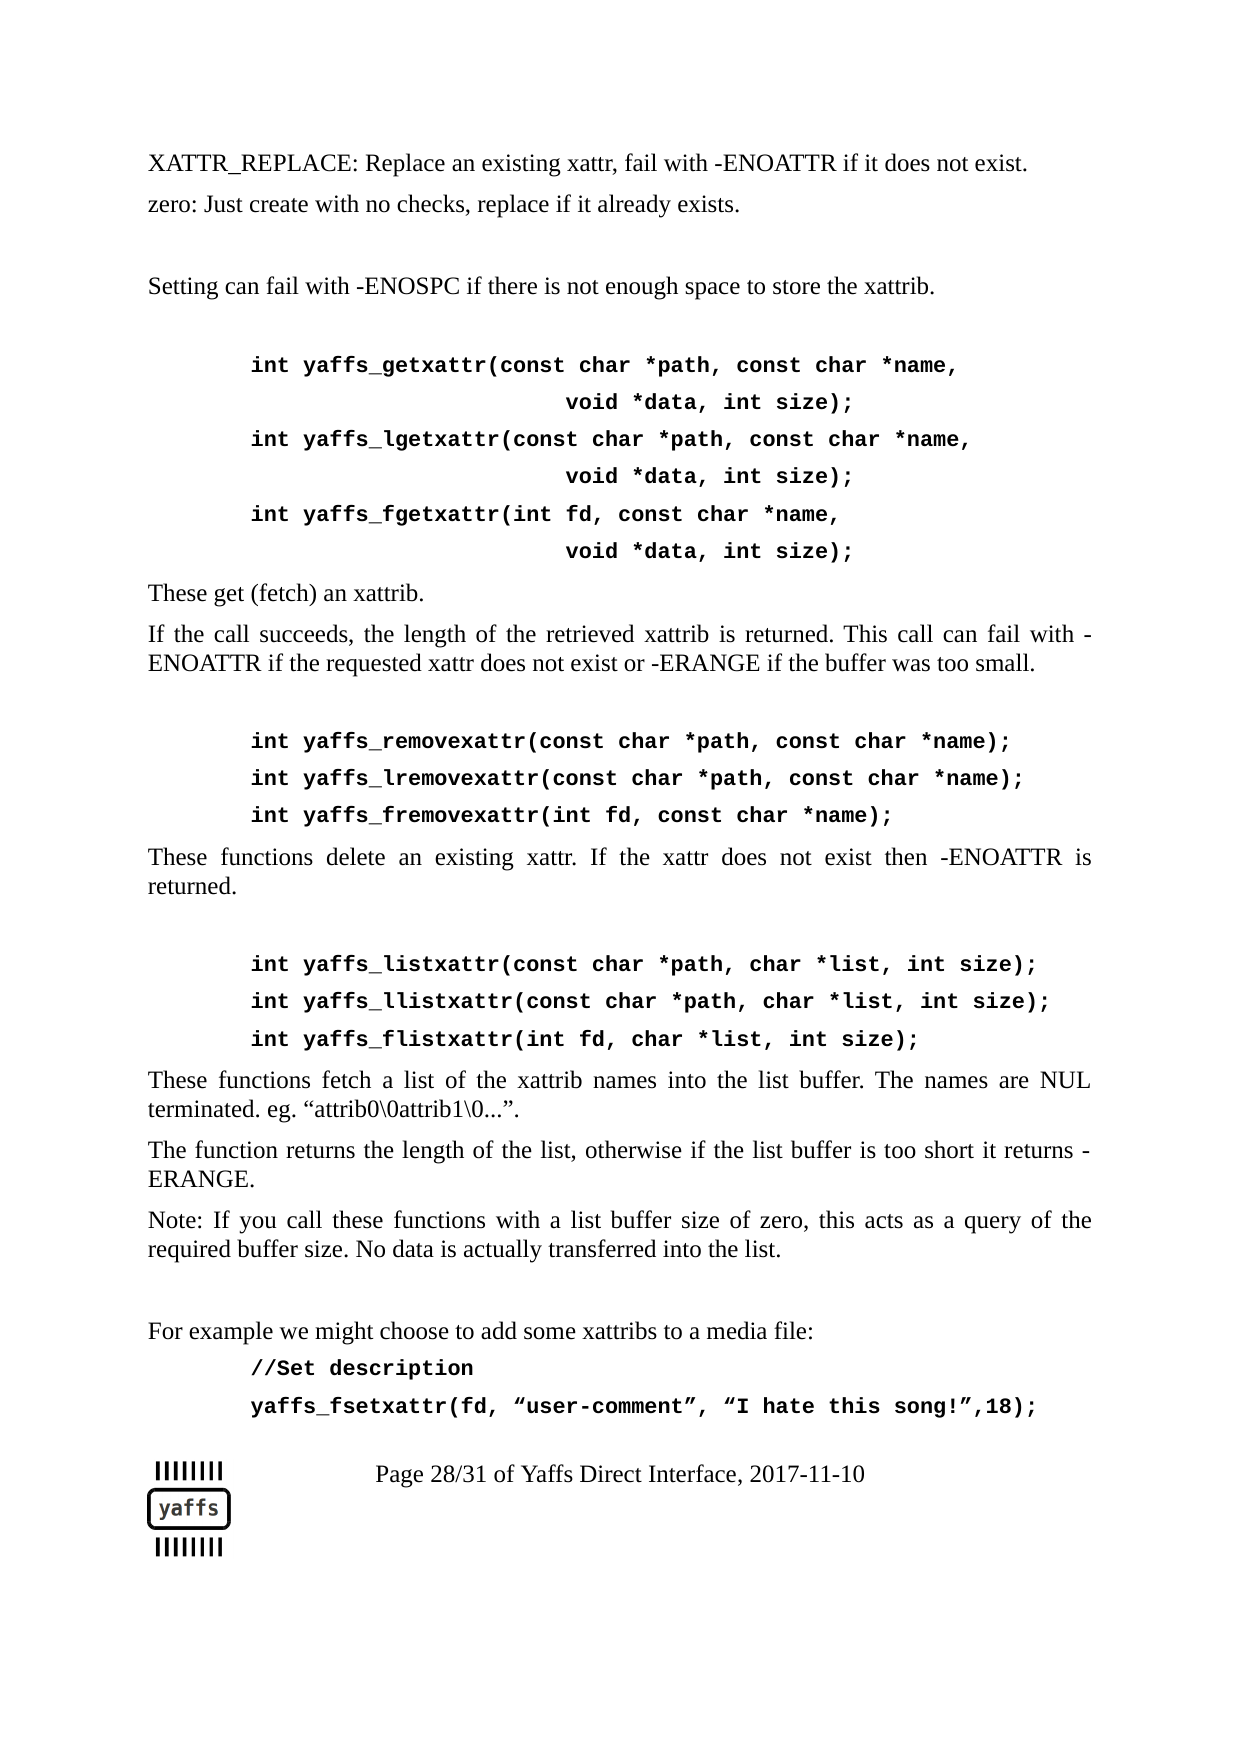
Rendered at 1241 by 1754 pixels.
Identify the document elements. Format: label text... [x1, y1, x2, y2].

text Setting can fail with -ENOSPC if there is not enough space to store the xattrib. [148, 271, 1093, 300]
text yaffs_fsetxattr(fd, “user-comment”, “I hate this song!”,18); [207, 1395, 1093, 1420]
text void *data, int size); [207, 540, 1093, 565]
text int yaffs_flistxattr(int fd, char *list, int size); [207, 1028, 1093, 1053]
text int yaffs_llistxattr(const char *path, char *list, int size); [207, 991, 1093, 1015]
text int yaffs_fremovexattr(int fd, const char *name); [207, 805, 1093, 829]
text void *data, int size); [207, 391, 1093, 416]
text XATTR_REPLACE: Replace an existing xattr, fail with -ENOATTR if it does not exist. [148, 148, 1093, 176]
text void *data, int size); [207, 466, 1093, 491]
text int yaffs_lgetxattr(const char *path, const char *name, [207, 428, 1093, 453]
text int yaffs_fgetxattr(int fd, const char *name, [207, 503, 1093, 528]
text int yaffs_getxattr(const char *path, const char *name, [207, 354, 1093, 379]
text If the call succeeds, the length of the retrieved xattrib is returned. This call can fail with -ENOATTR if the requested xattr does not exist or -ERANGE if the buffer was too small. [148, 619, 1093, 676]
text int yaffs_removexattr(const char *path, const char *name); [207, 730, 1093, 755]
text These functions fetch a list of the xattrib names into the list buffer. The names are NUL terminated. eg. “attrib0\0attrib1\0...”. [148, 1065, 1093, 1123]
picture [147, 1459, 234, 1559]
text The function returns the length of the list, otherwise if the list buffer is too short it returns -ERANGE. [148, 1135, 1093, 1193]
text zero: Just create with no checks, replace if it already exists. [148, 189, 1093, 218]
text //Set description [207, 1358, 1093, 1382]
text Note: If you call these functions with a list buffer size of zero, this acts as a query of the required buffer size. No data is actually transferred into the list. [148, 1205, 1093, 1263]
text int yaffs_lremovexattr(const char *path, const char *name); [207, 767, 1093, 792]
text These functions delete an existing xattr. If the xattr does not exist then -ENOATTR is returned. [148, 842, 1093, 899]
text For example we might choose to add some xattribs to a media file: [148, 1316, 1093, 1345]
text These get (fetch) an xattrib. [148, 578, 1093, 606]
text int yaffs_listxattr(const char *path, char *list, int size); [207, 953, 1093, 978]
